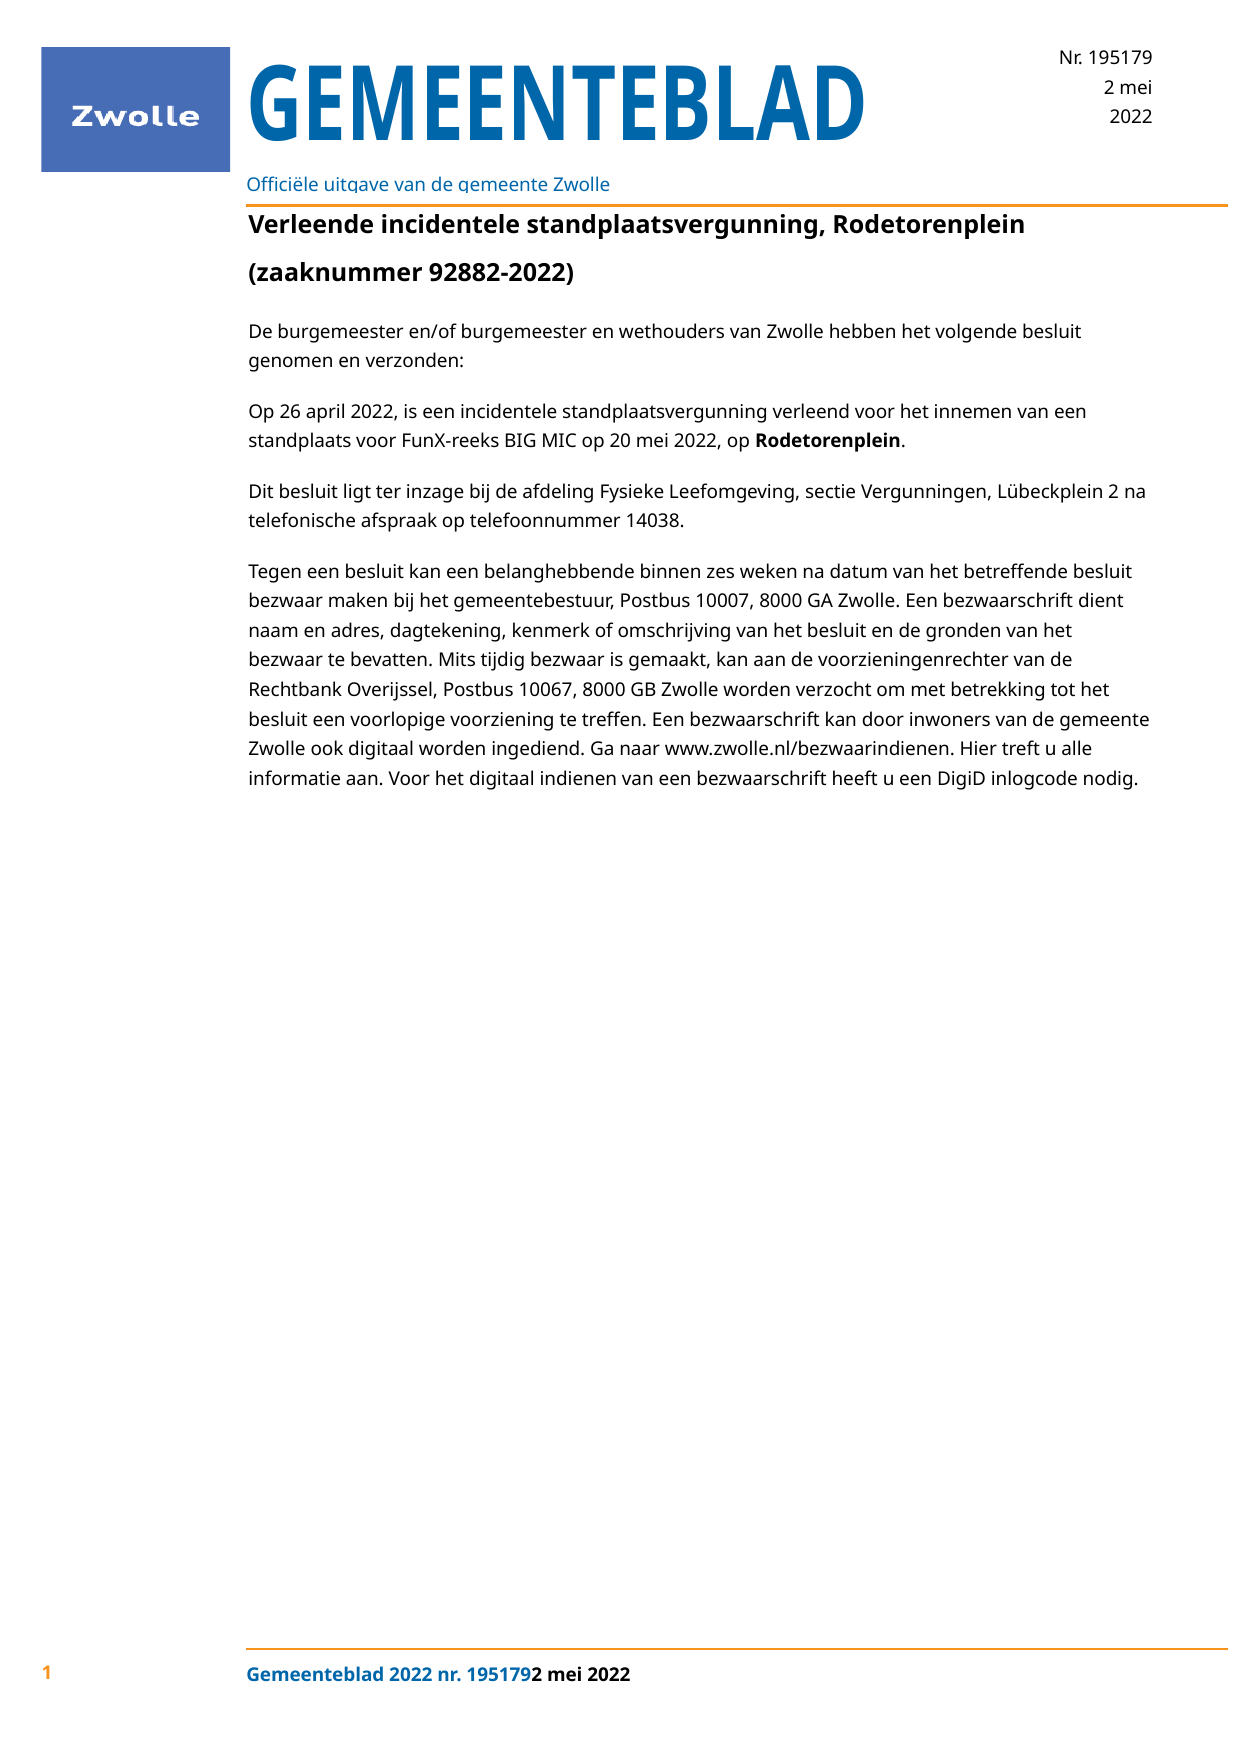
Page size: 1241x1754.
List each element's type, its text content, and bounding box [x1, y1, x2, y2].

text Tegen een besluit kan een belanghebbende binnen zes weken na datum van het betreffende besluit bezwaar maken bij het gemeentebestuur, Postbus 10007, 8000 GA Zwolle. Een bezwaarschrift dient naam en adres, dagtekening, kenmerk of omschrijving van het besluit en de gronden van het bezwaar te bevatten. Mits tijdig bezwaar is gemaakt, kan aan de voorzieningenrechter van de Rechtbank Overijssel, Postbus 10067, 8000 GB Zwolle worden verzocht om met betrekking tot het besluit een voorlopige voorziening te treffen. Een bezwaarschrift kan door inwoners van de gemeente Zwolle ook digitaal worden ingediend. Ga naar www.zwolle.nl/bezwaarindienen. Hier treft u alle informatie aan. Voor het digitaal indienen van een bezwaarschrift heeft u een DigiD inlogcode nodig. [248, 558, 1152, 791]
text Verleende incidentele standplaatsvergunning, Rodetorenplein (zaaknummer 92882-2022) [248, 207, 1152, 288]
text Dit besluit ligt ter inzage bij de afdeling Fysieke Leefomgeving, sectie Vergunningen, Lübeckplein 2 na telefonische afspraak op telefoonnummer 14038. [248, 478, 1152, 533]
picture [41, 47, 231, 172]
text Op 26 april 2022, is een incidentele standplaatsvergunning verleend voor het innemen van een standplaats voor FunX-reeks BIG MIC op 20 mei 2022, op Rodetorenplein. [248, 398, 1152, 453]
text De burgemeester en/of burgemeester en wethouders van Zwolle hebben het volgende besluit genomen en verzonden: [248, 318, 1152, 373]
